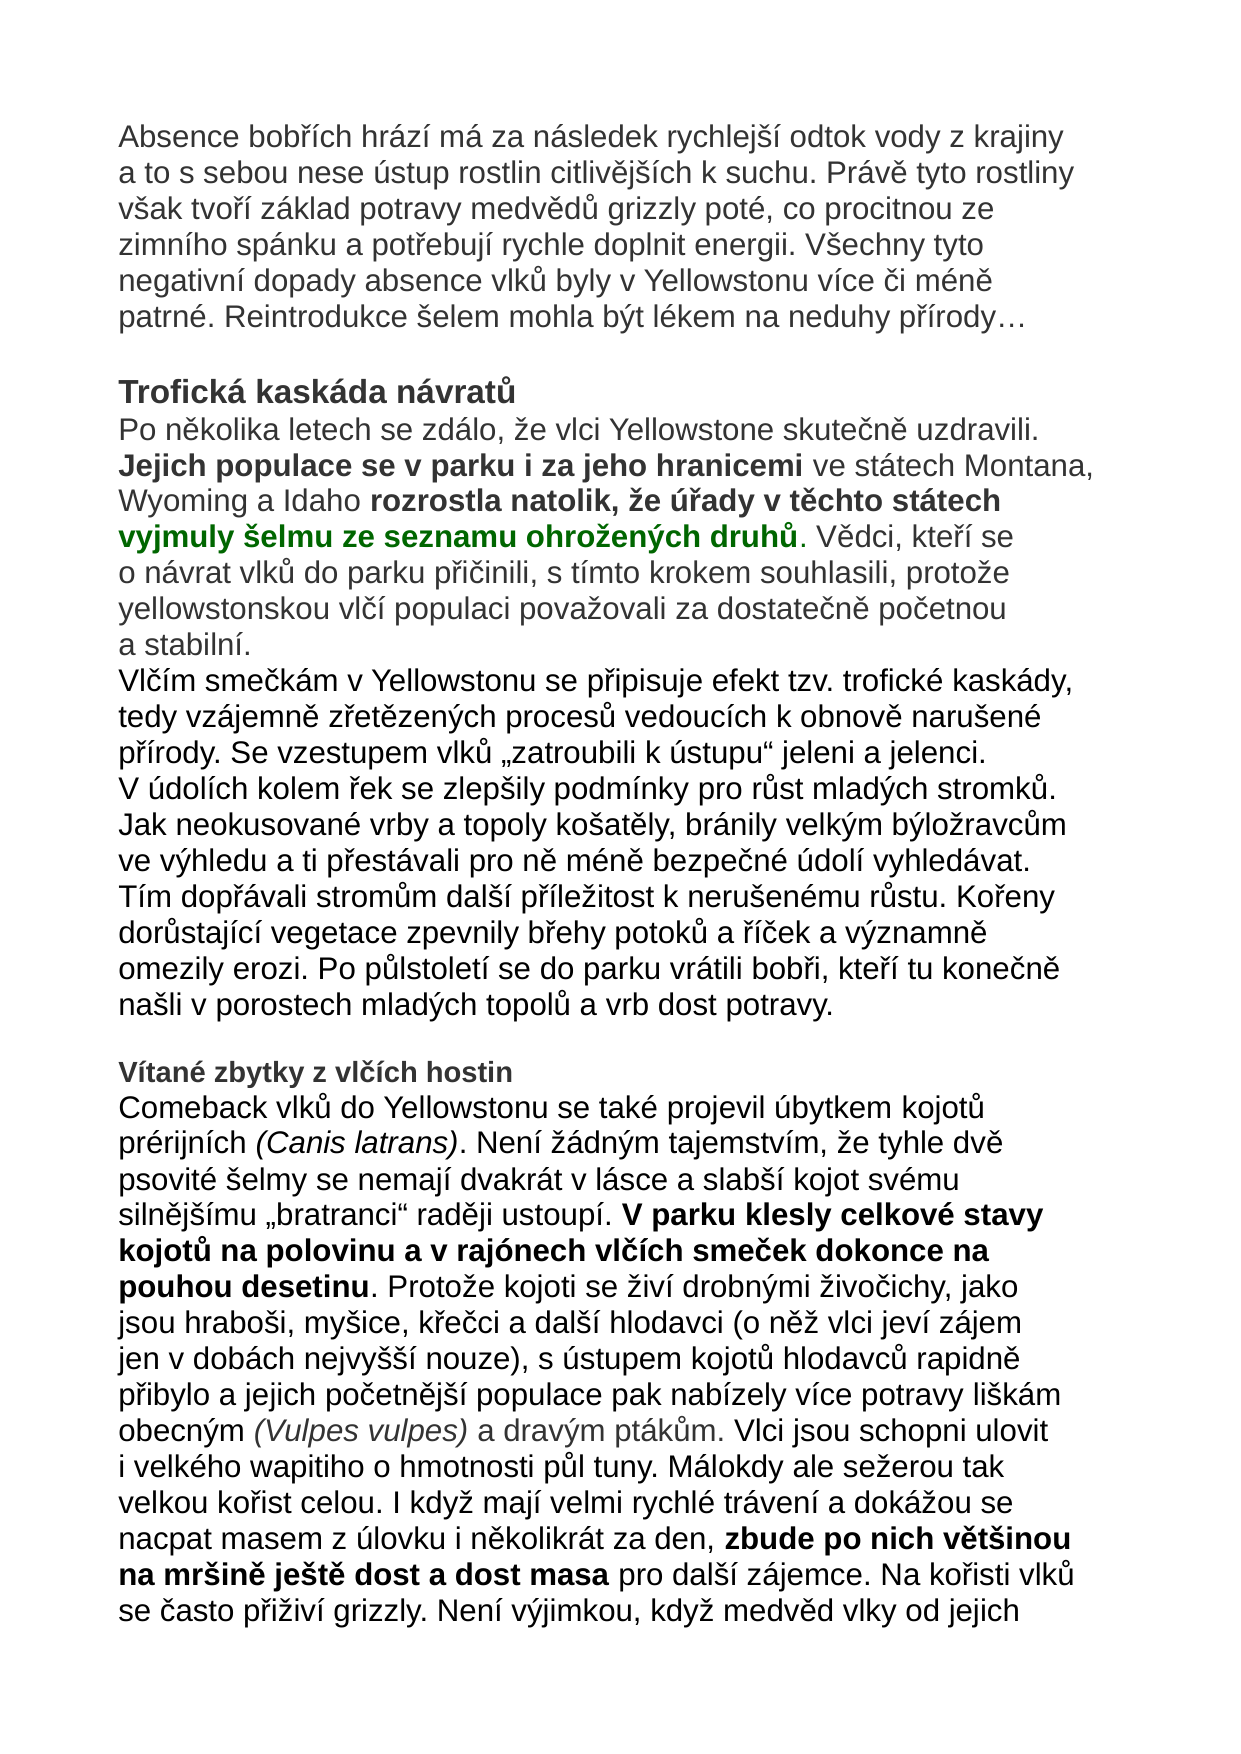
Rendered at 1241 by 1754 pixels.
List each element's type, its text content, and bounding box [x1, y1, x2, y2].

text Trofická kaskáda návratů [118, 372, 1122, 411]
text Po několika letech se zdálo, že vlci Yellowstone skutečně uzdravili. Jejich populace se v parku i za jeho hranicemi ve státech Montana, Wyoming a Idaho rozrostla natolik, že úřady v těchto státech vyjmuly šelmu ze seznamu ohrožených druhů. Vědci, kteří se o návrat vlků do parku přičinili, s tímto krokem souhlasili, protože yellowstonskou vlčí populaci považovali za dostatečně početnou a stabilní. [118, 411, 1122, 662]
text Comeback vlků do Yellowstonu se také projevil úbytkem kojotů prérijních (Canis latrans). Není žádným tajemstvím, že tyhle dvě psovité šelmy se nemají dvakrát v lásce a slabší kojot svému silnějšímu „bratranci“ raději ustoupí. V parku klesly celkové stavy kojotů na polovinu a v rajónech vlčích smeček dokonce na pouhou desetinu. Protože kojoti se živí drobnými živočichy, jako jsou hraboši, myšice, křečci a další hlodavci (o něž vlci jeví zájem jen v dobách nejvyšší nouze), s ústupem kojotů hlodavců rapidně přibylo a jejich početnější populace pak nabízely více potravy liškám obecným (Vulpes vulpes) a dravým ptákům. Vlci jsou schopni ulovit i velkého wapitiho o hmotnosti půl tuny. Málokdy ale sežerou tak velkou kořist celou. I když mají velmi rychlé trávení a dokážou se nacpat masem z úlovku i několikrát za den, zbude po nich většinou na mršině ještě dost a dost masa pro další zájemce. Na kořisti vlků se často přiživí grizzly. Není výjimkou, když medvěd vlky od jejich [118, 1089, 1122, 1628]
text Vlčím smečkám v Yellowstonu se připisuje efekt tzv. trofické kaskády, tedy vzájemně zřetězených procesů vedoucích k obnově narušené přírody. Se vzestupem vlků „zatroubili k ústupu“ jeleni a jelenci. V údolích kolem řek se zlepšily podmínky pro růst mladých stromků. Jak neokusované vrby a topoly košatěly, bránily velkým býložravcům ve výhledu a ti přestávali pro ně méně bezpečné údolí vyhledávat. Tím dopřávali stromům další příležitost k nerušenému růstu. Kořeny dorůstající vegetace zpevnily břehy potoků a říček a významně omezily erozi. Po půlstoletí se do parku vrátili bobři, kteří tu konečně našli v porostech mladých topolů a vrb dost potravy. [118, 662, 1122, 1022]
text Absence bobřích hrází má za následek rychlejší odtok vody z krajiny a to s sebou nese ústup rostlin citlivějších k suchu. Právě tyto rostliny však tvoří základ potravy medvědů grizzly poté, co procitnou ze zimního spánku a potřebují rychle doplnit energii. Všechny tyto negativní dopady absence vlků byly v Yellowstonu více či méně patrné. Reintrodukce šelem mohla být lékem na neduhy přírody… [118, 118, 1122, 334]
text Vítané zbytky z vlčích hostin [118, 1055, 1122, 1089]
